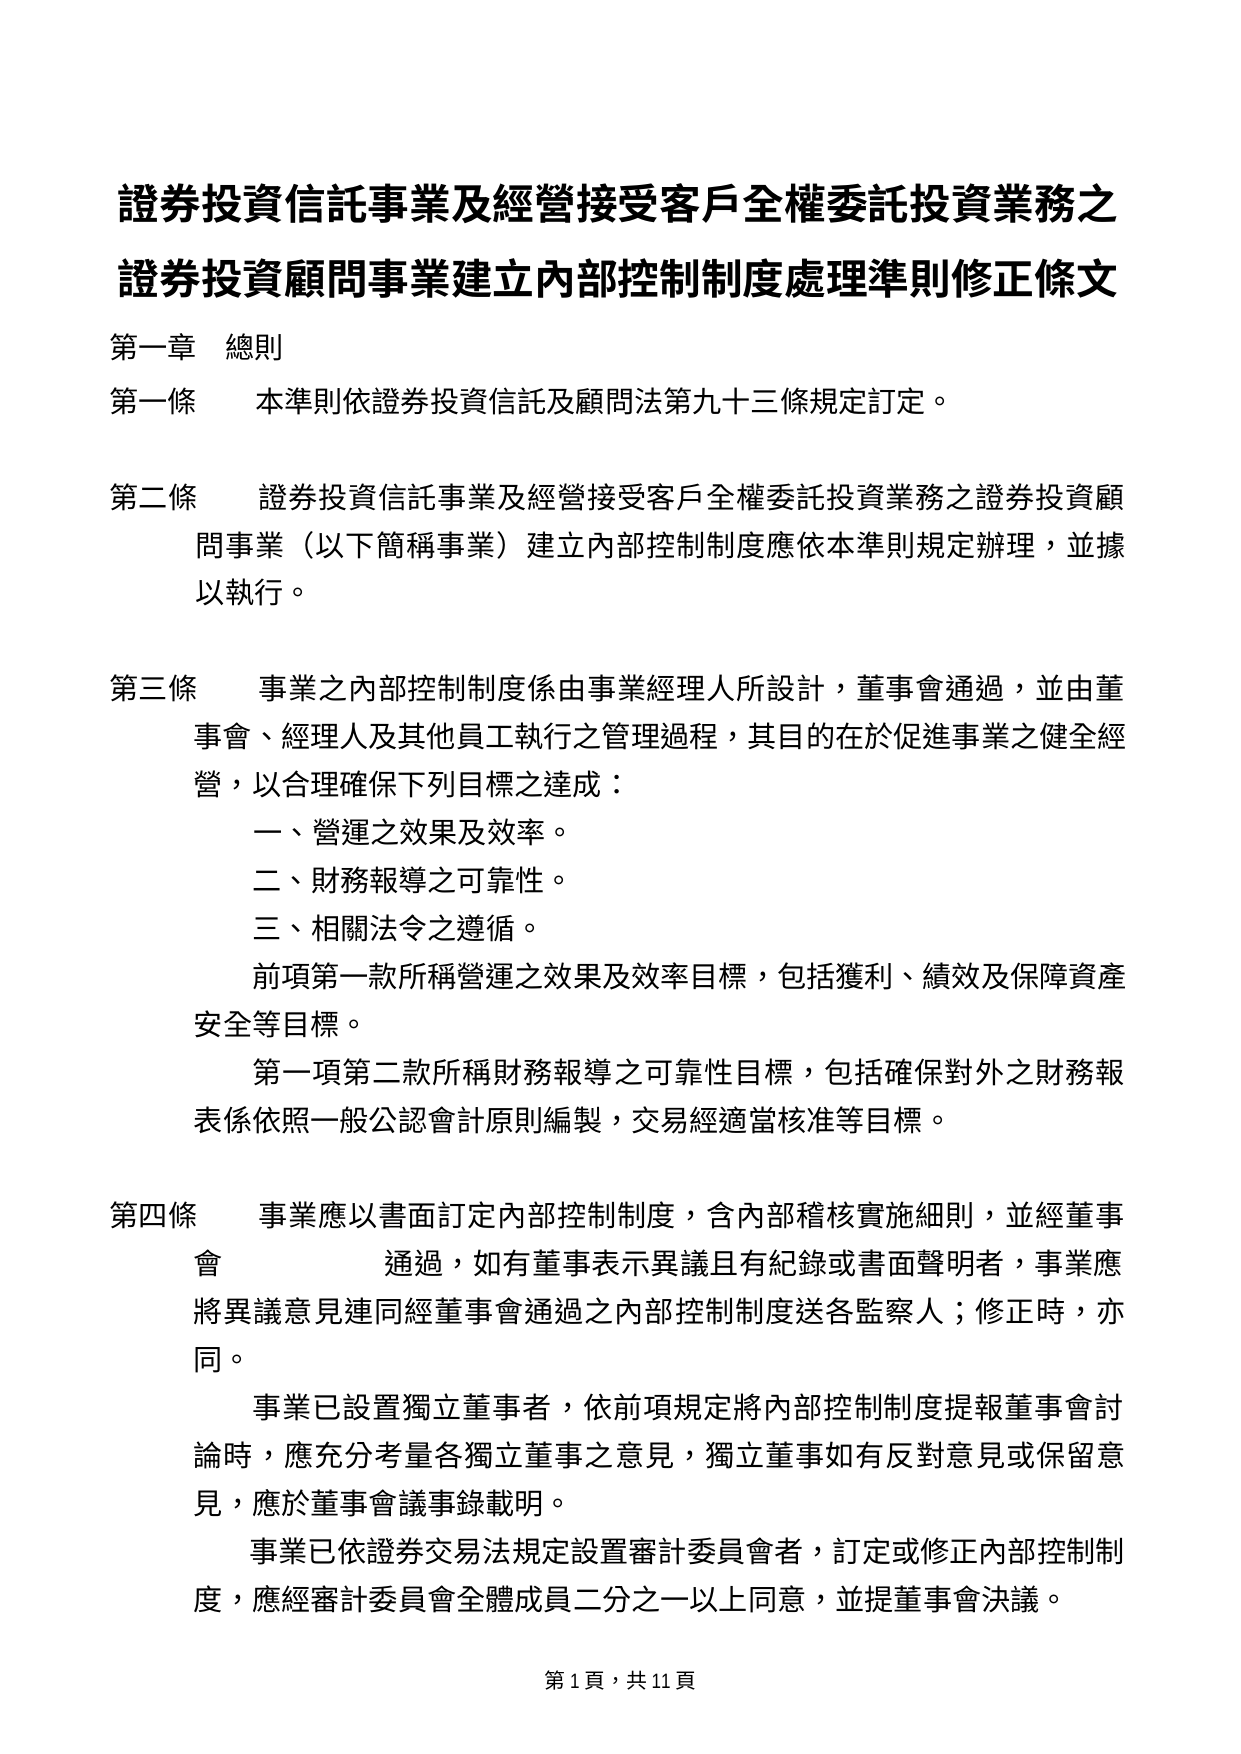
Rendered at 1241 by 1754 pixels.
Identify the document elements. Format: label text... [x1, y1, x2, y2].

table_cell 第三條 事業之內部控制制度係由事業經理人所設計，董事會通過，並由董事會、經理人及其他員工執行之管理過程，其目的在於促進事業之健全經營，以合理確保下列目標之達成： 一、營運之效果及效率。 二、財務報導之可靠性。 三、相關法令之遵循。 前項第一款所稱營運之效果及效率目標，包括獲利、績效及保障資產安全等目標。 第一項第二款所稱財務報導之可靠性目標，包括確保對外之財務報表係依照一般公認會計原則編製，交易經適當核准等目標。 [106, 661, 1129, 1188]
table_header 證券投資信託事業及經營接受客戶全權委託投資業務之證券投資顧問事業建立內部控制制度處理準則修正條文 [106, 164, 1129, 313]
table_cell 第一條 本準則依證券投資信託及顧問法第九十三條規定訂定。 [106, 374, 1129, 470]
table_cell 第四條 事業應以書面訂定內部控制制度，含內部稽核實施細則，並經董事會 通過，如有董事表示異議且有紀錄或書面聲明者，事業應將異議意見連同經董事會通過之內部控制制度送各監察人；修正時，亦同。 事業已設置獨立董事者，依前項規定將內部控制制度提報董事會討論時，應充分考量各獨立董事之意見，獨立董事如有反對意見或保留意見，應於董事會議事錄載明。 事業已依證券交易法規定設置審計委員會者，訂定或修正內部控制制度，應經審計委員會全體成員二分之一以上同意，並提董事會決議。 [106, 1189, 1129, 1620]
table_cell 第二條 證券投資信託事業及經營接受客戶全權委託投資業務之證券投資顧問事業（以下簡稱事業）建立內部控制制度應依本準則規定辦理，並據以執行。 [106, 470, 1129, 661]
table_cell 第一章 總則 [106, 314, 1129, 374]
